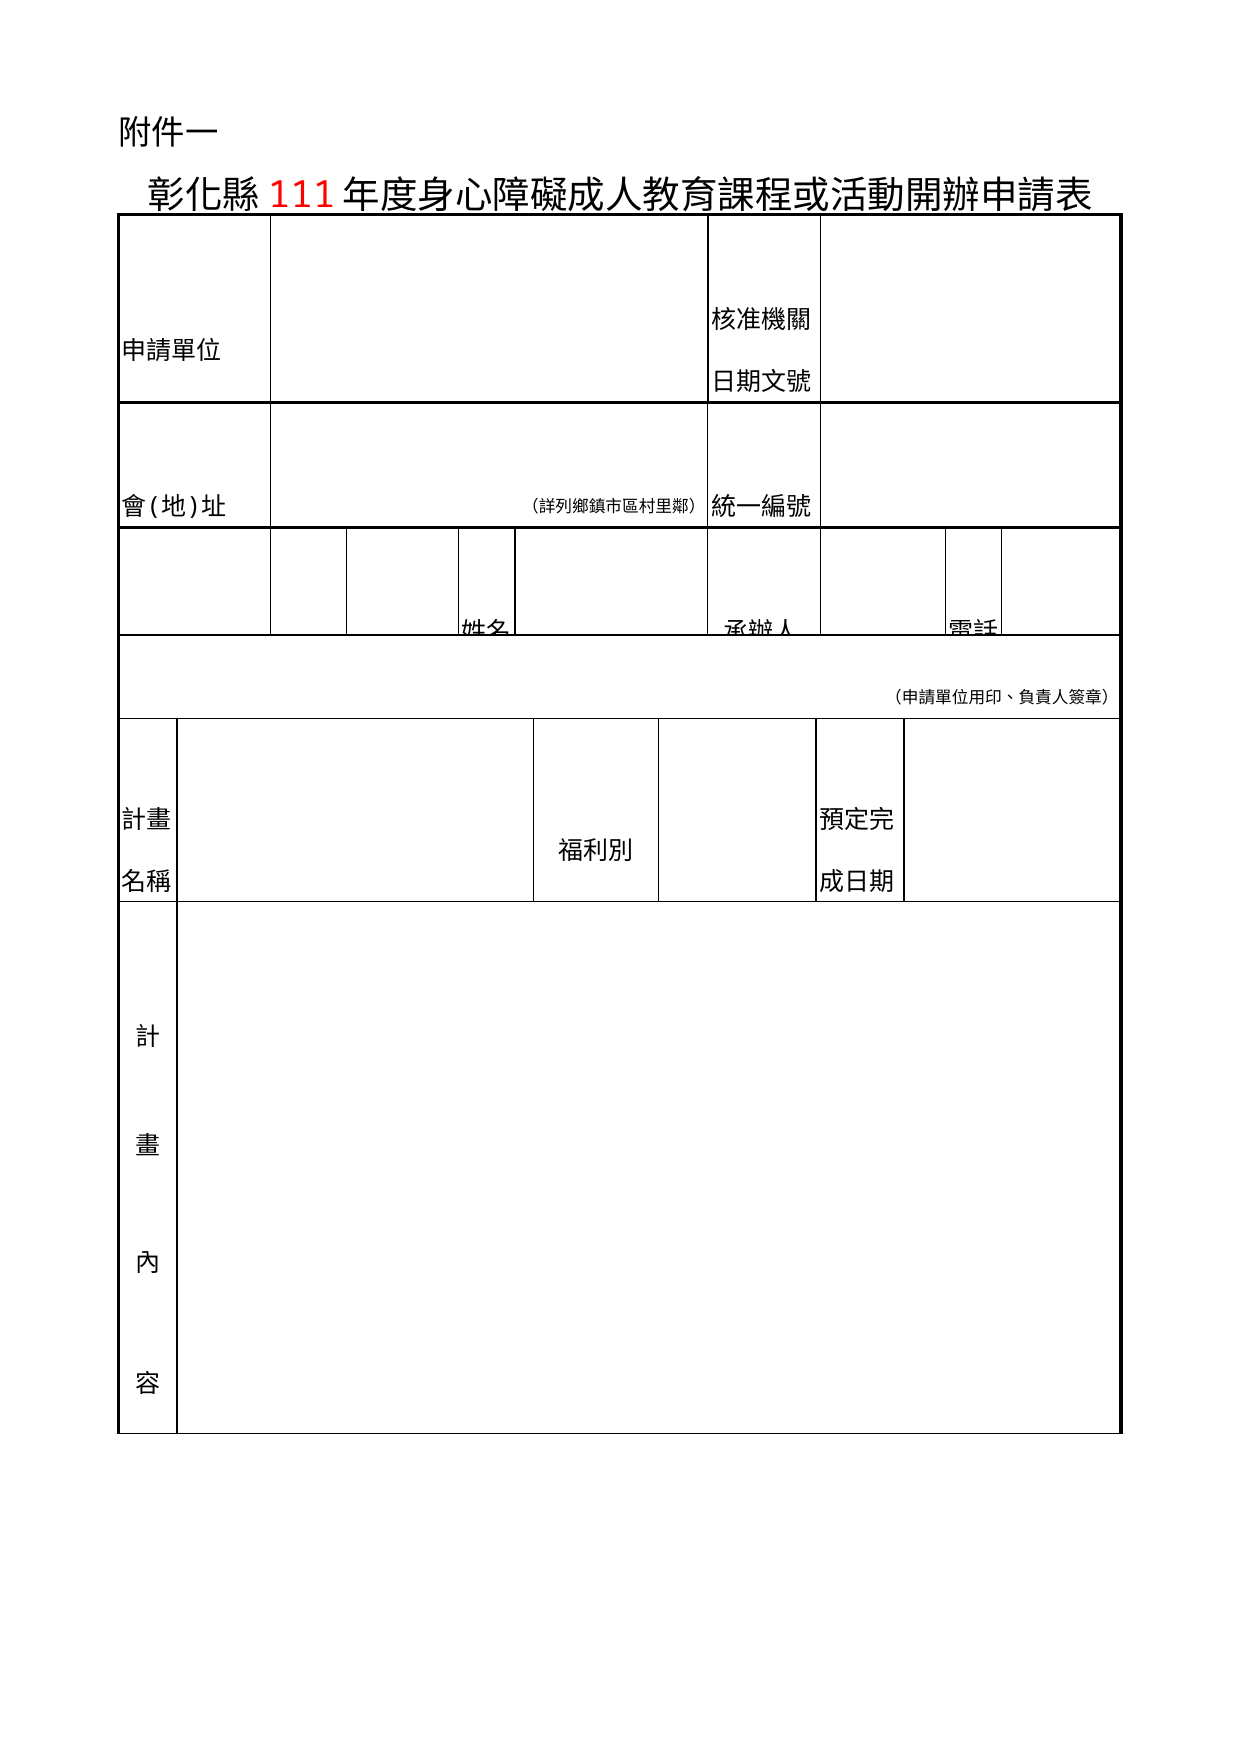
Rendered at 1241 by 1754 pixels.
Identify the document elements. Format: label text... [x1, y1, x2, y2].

table_cell 計畫名稱 [120, 719, 176, 901]
table_cell （詳列鄉鎮市區村里鄰） [271, 404, 707, 526]
table_cell 電話 [946, 529, 1001, 634]
table_cell 負責人 [120, 529, 270, 634]
table_cell [178, 902, 1119, 1432]
table_cell 姓名 [459, 529, 514, 634]
table_cell 福利別 [534, 719, 658, 901]
table_cell [659, 719, 815, 901]
table_header [271, 216, 707, 401]
table_cell [905, 719, 1119, 901]
table_cell [821, 529, 945, 634]
table_cell [1002, 529, 1119, 634]
table_header [821, 216, 1119, 401]
table_cell 承辦人 [708, 529, 820, 634]
table_cell 統一編號 [708, 404, 820, 526]
table_cell [178, 719, 533, 901]
table_header 申請單位 [120, 216, 270, 401]
table_cell [347, 529, 458, 634]
table_cell 會(地)址 [120, 404, 270, 526]
text 附件一 [118, 88, 1122, 151]
table_header 核准機關 日期文號 [709, 216, 820, 401]
table_cell 計 畫 內 容 概 要 [120, 902, 176, 1432]
text 彰化縣111年度身心障礙成人教育課程或活動開辦申請表 [118, 151, 1122, 213]
table_cell （申請單位用印、負責人簽章） [120, 636, 1119, 717]
table_cell 職稱 [271, 529, 346, 634]
table_cell [821, 404, 1119, 526]
table_cell 預定完成日期 [817, 719, 903, 901]
table_cell [516, 529, 707, 634]
